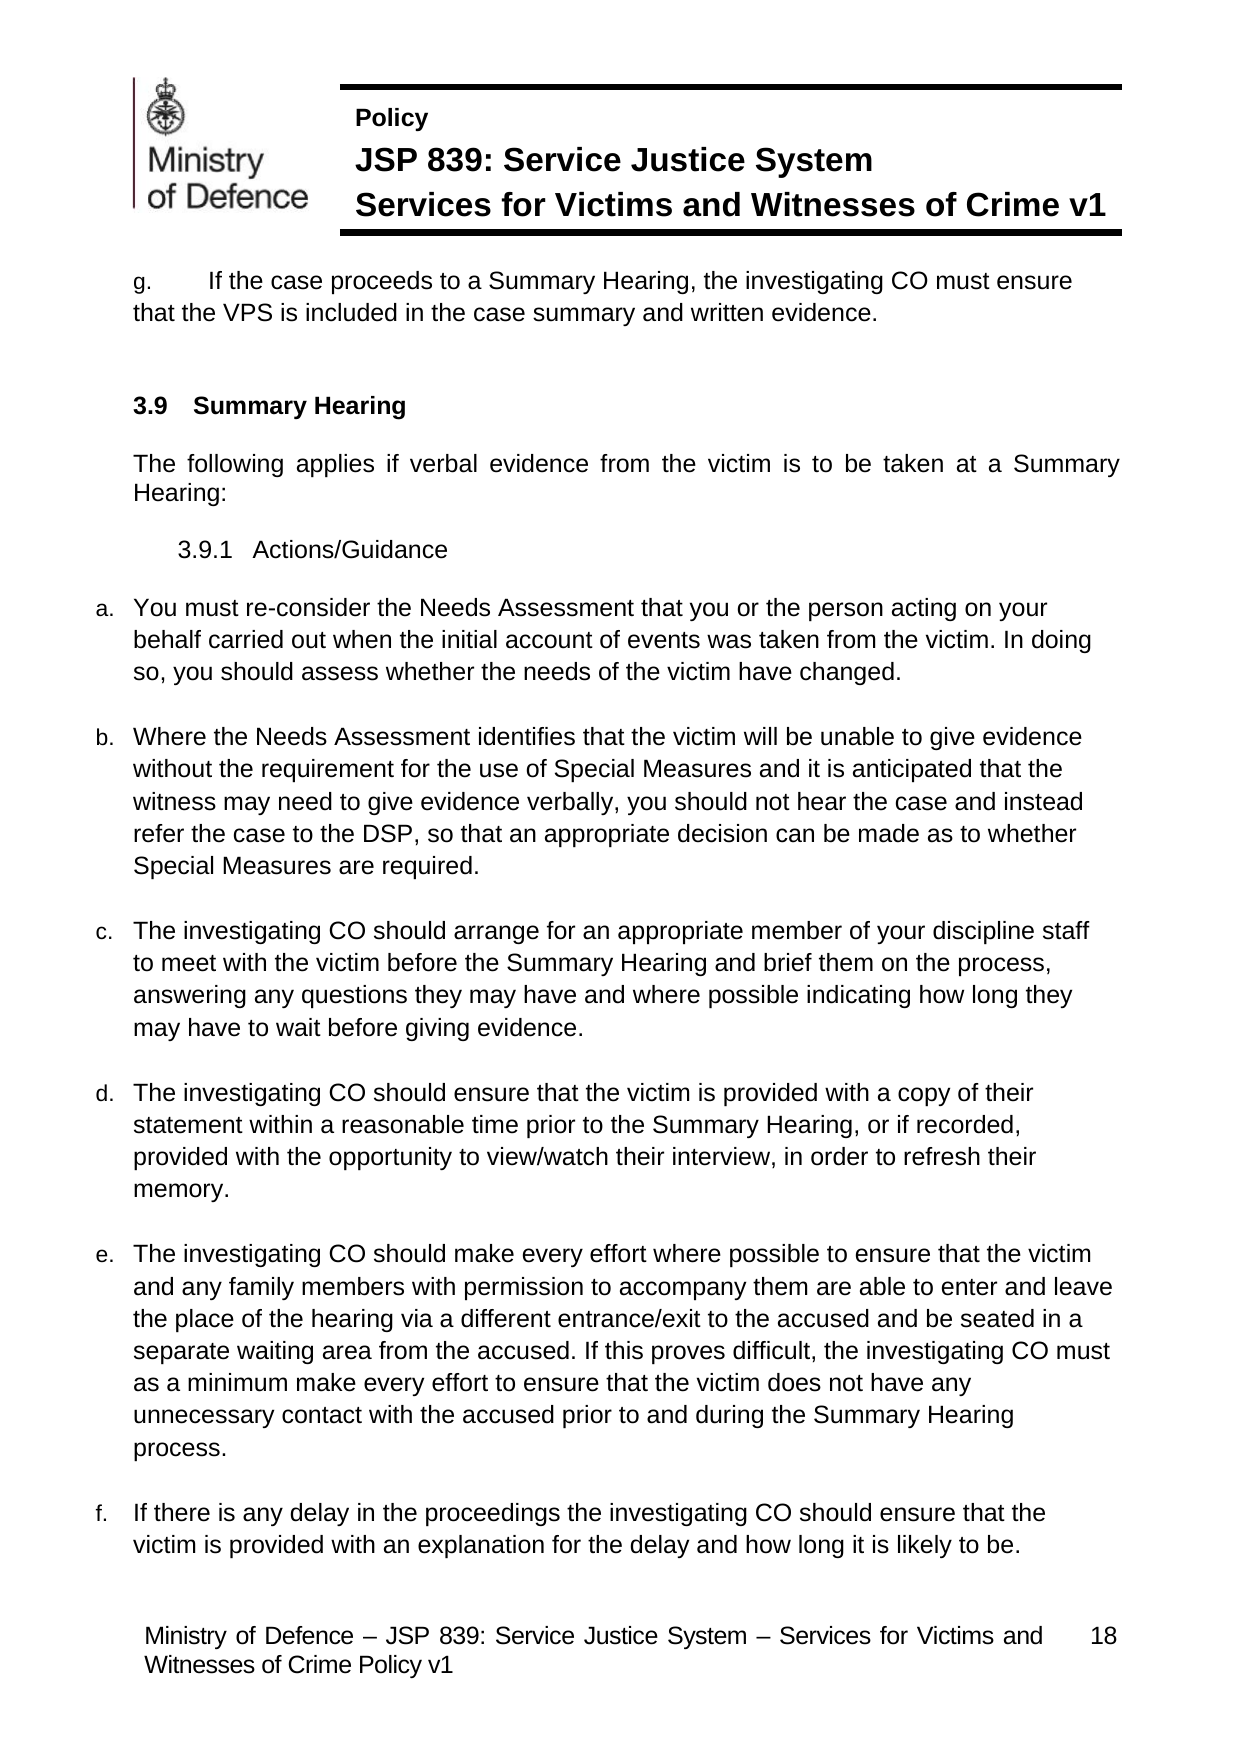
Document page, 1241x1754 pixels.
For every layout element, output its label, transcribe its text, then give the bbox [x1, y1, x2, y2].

list The investigating CO should arrange for an appropriate member of your discipline staff to meet with the victim before the Summary Hearing and brief them on the process, answering any questions they may have and where possible indicating how long they may have to wait before giving evidence. [95, 916, 1117, 1041]
list The investigating CO should ensure that the victim is provided with a copy of their statement within a reasonable time prior to the Summary Hearing, or if recorded, provided with the opportunity to view/watch their interview, in order to refresh their memory. [95, 1078, 1117, 1203]
subtitle Summary Hearing [133, 392, 1122, 420]
list Where the Needs Assessment identifies that the victim will be unable to give evidence without the requirement for the use of Special Measures and it is anticipated that the witness may need to give evidence verbally, you should not hear the case and instead refer the case to the DSP, so that an appropriate decision can be made as to whether Special Measures are required. [95, 722, 1117, 880]
text The following applies if verbal evidence from the victim is to be taken at a Summary Hearing: [133, 449, 1122, 507]
list You must re-consider the Needs Assessment that you or the person acting on your behalf carried out when the initial account of events was taken from the victim. In doing so, you should assess whether the needs of the victim have changed. [95, 593, 1117, 686]
list If there is any delay in the proceedings the investigating CO should ensure that the victim is provided with an explanation for the delay and how long it is likely to be. [95, 1498, 1117, 1558]
subtitle Actions/Guidance [177, 535, 1122, 564]
list The investigating CO should make every effort where possible to ensure that the victim and any family members with permission to accompany them are able to enter and leave the place of the hearing via a different entrance/exit to the accused and be seated in a separate waiting area from the accused. If this proves difficult, the investigating CO must as a minimum make every effort to ensure that the victim does not have any unnecessary contact with the accused prior to and during the Summary Hearing process. [95, 1239, 1117, 1461]
list If the case proceeds to a Summary Hearing, the investigating CO must ensure that the VPS is included in the case summary and written evidence. [133, 266, 1077, 327]
